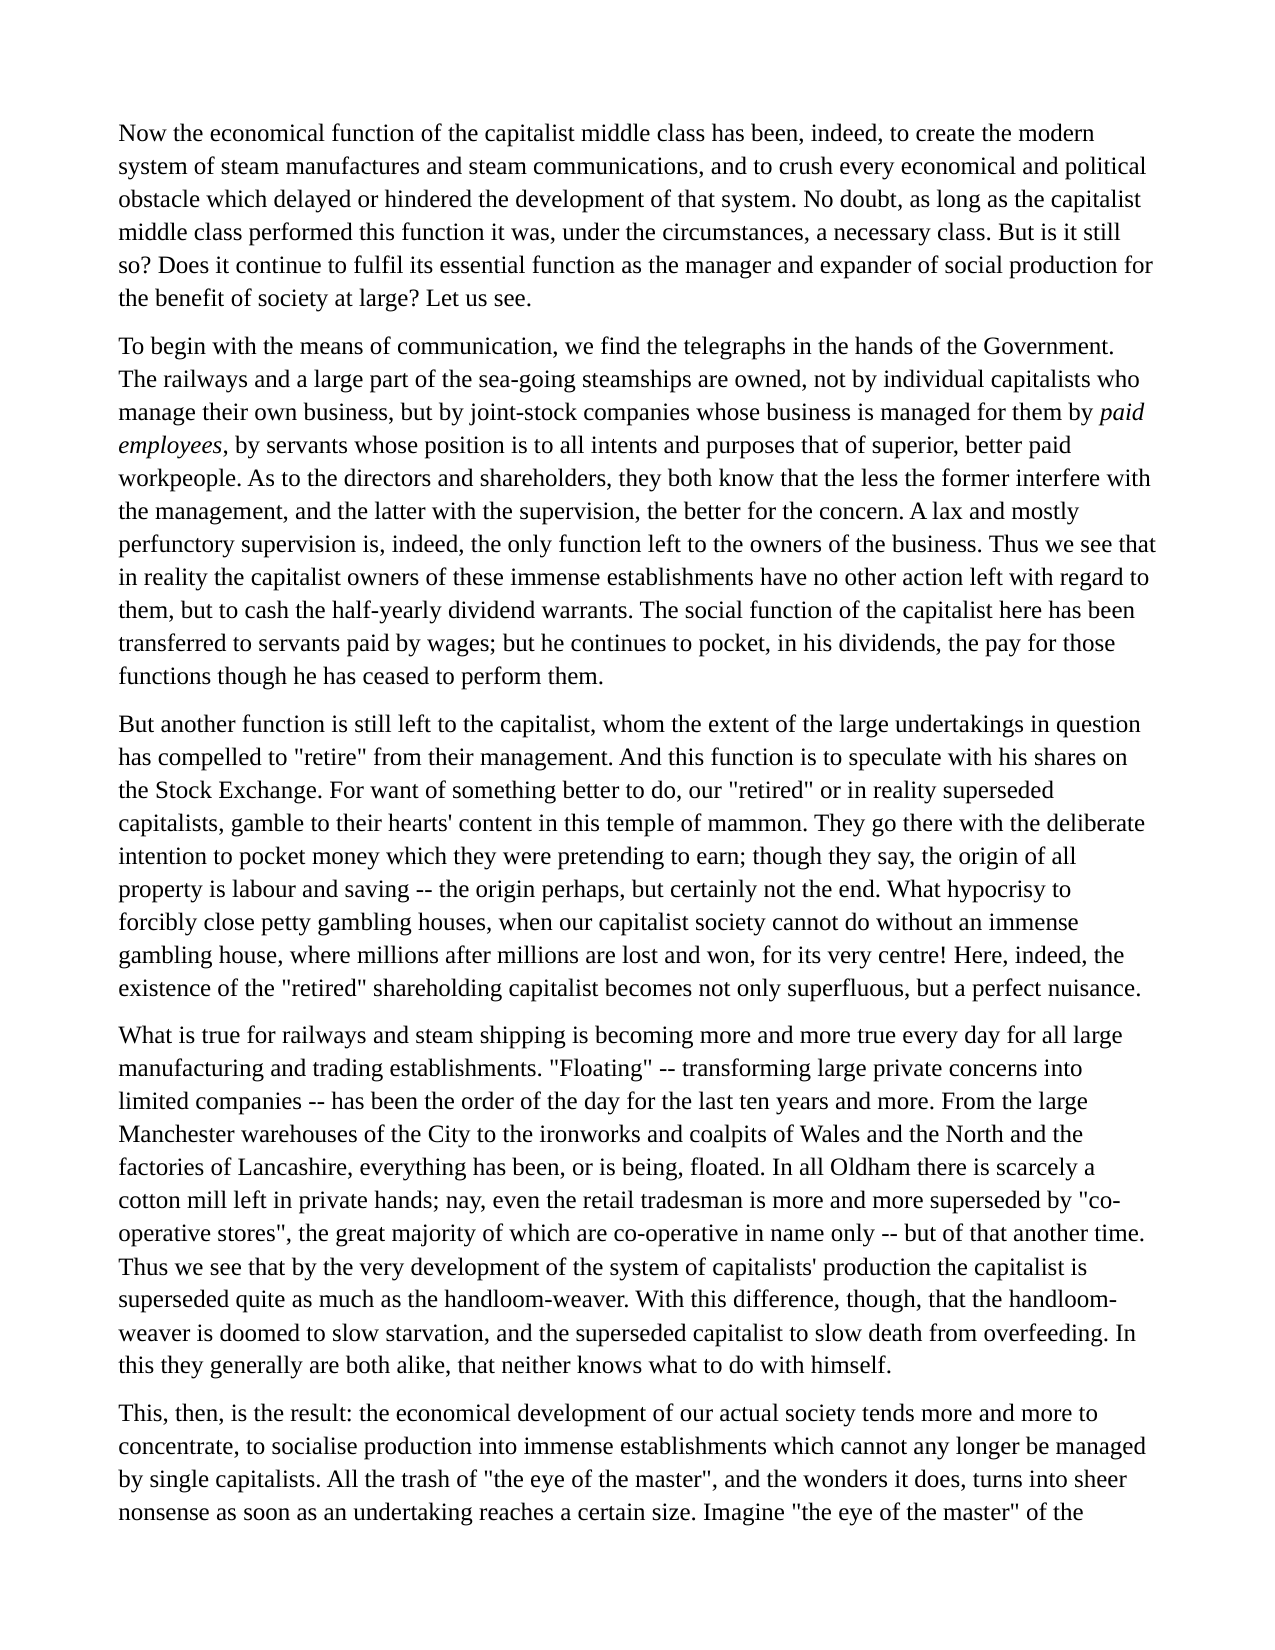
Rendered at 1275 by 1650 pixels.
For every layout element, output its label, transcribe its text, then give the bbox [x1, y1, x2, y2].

text But another function is still left to the capitalist, whom the extent of the large undertakings in question has compelled to "retire" from their management. And this function is to speculate with his shares on the Stock Exchange. For want of something better to do, our "retired" or in reality superseded capitalists, gamble to their hearts' content in this temple of mammon. They go there with the deliberate intention to pocket money which they were pretending to earn; though they say, the origin of all property is labour and saving -- the origin perhaps, but certainly not the end. What hypocrisy to forcibly close petty gambling houses, when our capitalist society cannot do without an immense gambling house, where millions after millions are lost and won, for its very centre! Here, indeed, the existence of the "retired" shareholding capitalist becomes not only superfluous, but a perfect nuisance. [118, 709, 1157, 1002]
text To begin with the means of communication, we find the telegraphs in the hands of the Government. The railways and a large part of the sea-going steamships are owned, not by individual capitalists who manage their own business, but by joint-stock companies whose business is managed for them by paid employees, by servants whose position is to all intents and purposes that of superior, better paid workpeople. As to the directors and shareholders, they both know that the less the former interfere with the management, and the latter with the supervision, the better for the concern. A lax and mostly perfunctory supervision is, indeed, the only function left to the owners of the business. Thus we see that in reality the capitalist owners of these immense establishments have no other action left with regard to them, but to cash the half-yearly dividend warrants. The social function of the capitalist here has been transferred to servants paid by wages; but he continues to pocket, in his dividends, the pay for those functions though he has ceased to perform them. [118, 331, 1157, 690]
text What is true for railways and steam shipping is becoming more and more true every day for all large manufacturing and trading establishments. "Floating" -- transforming large private concerns into limited companies -- has been the order of the day for the last ten years and more. From the large Manchester warehouses of the City to the ironworks and coalpits of Wales and the North and the factories of Lancashire, everything has been, or is being, floated. In all Oldham there is scarcely a cotton mill left in private hands; nay, even the retail tradesman is more and more superseded by "co-operative stores", the great majority of which are co-operative in name only -- but of that another time. Thus we see that by the very development of the system of capitalists' production the capitalist is superseded quite as much as the handloom-weaver. With this difference, though, that the handloom-weaver is doomed to slow starvation, and the superseded capitalist to slow death from overfeeding. In this they generally are both alike, that neither knows what to do with himself. [118, 1020, 1157, 1379]
text This, then, is the result: the economical development of our actual society tends more and more to concentrate, to socialise production into immense establishments which cannot any longer be managed by single capitalists. All the trash of "the eye of the master", and the wonders it does, turns into sheer nonsense as soon as an undertaking reaches a certain size. Imagine "the eye of the master" of the [118, 1398, 1157, 1526]
text Now the economical function of the capitalist middle class has been, indeed, to create the modern system of steam manufactures and steam communications, and to crush every economical and political obstacle which delayed or hindered the development of that system. No doubt, as long as the capitalist middle class performed this function it was, under the circumstances, a necessary class. But is it still so? Does it continue to fulfil its essential function as the manager and expander of social production for the benefit of society at large? Let us see. [118, 118, 1157, 312]
